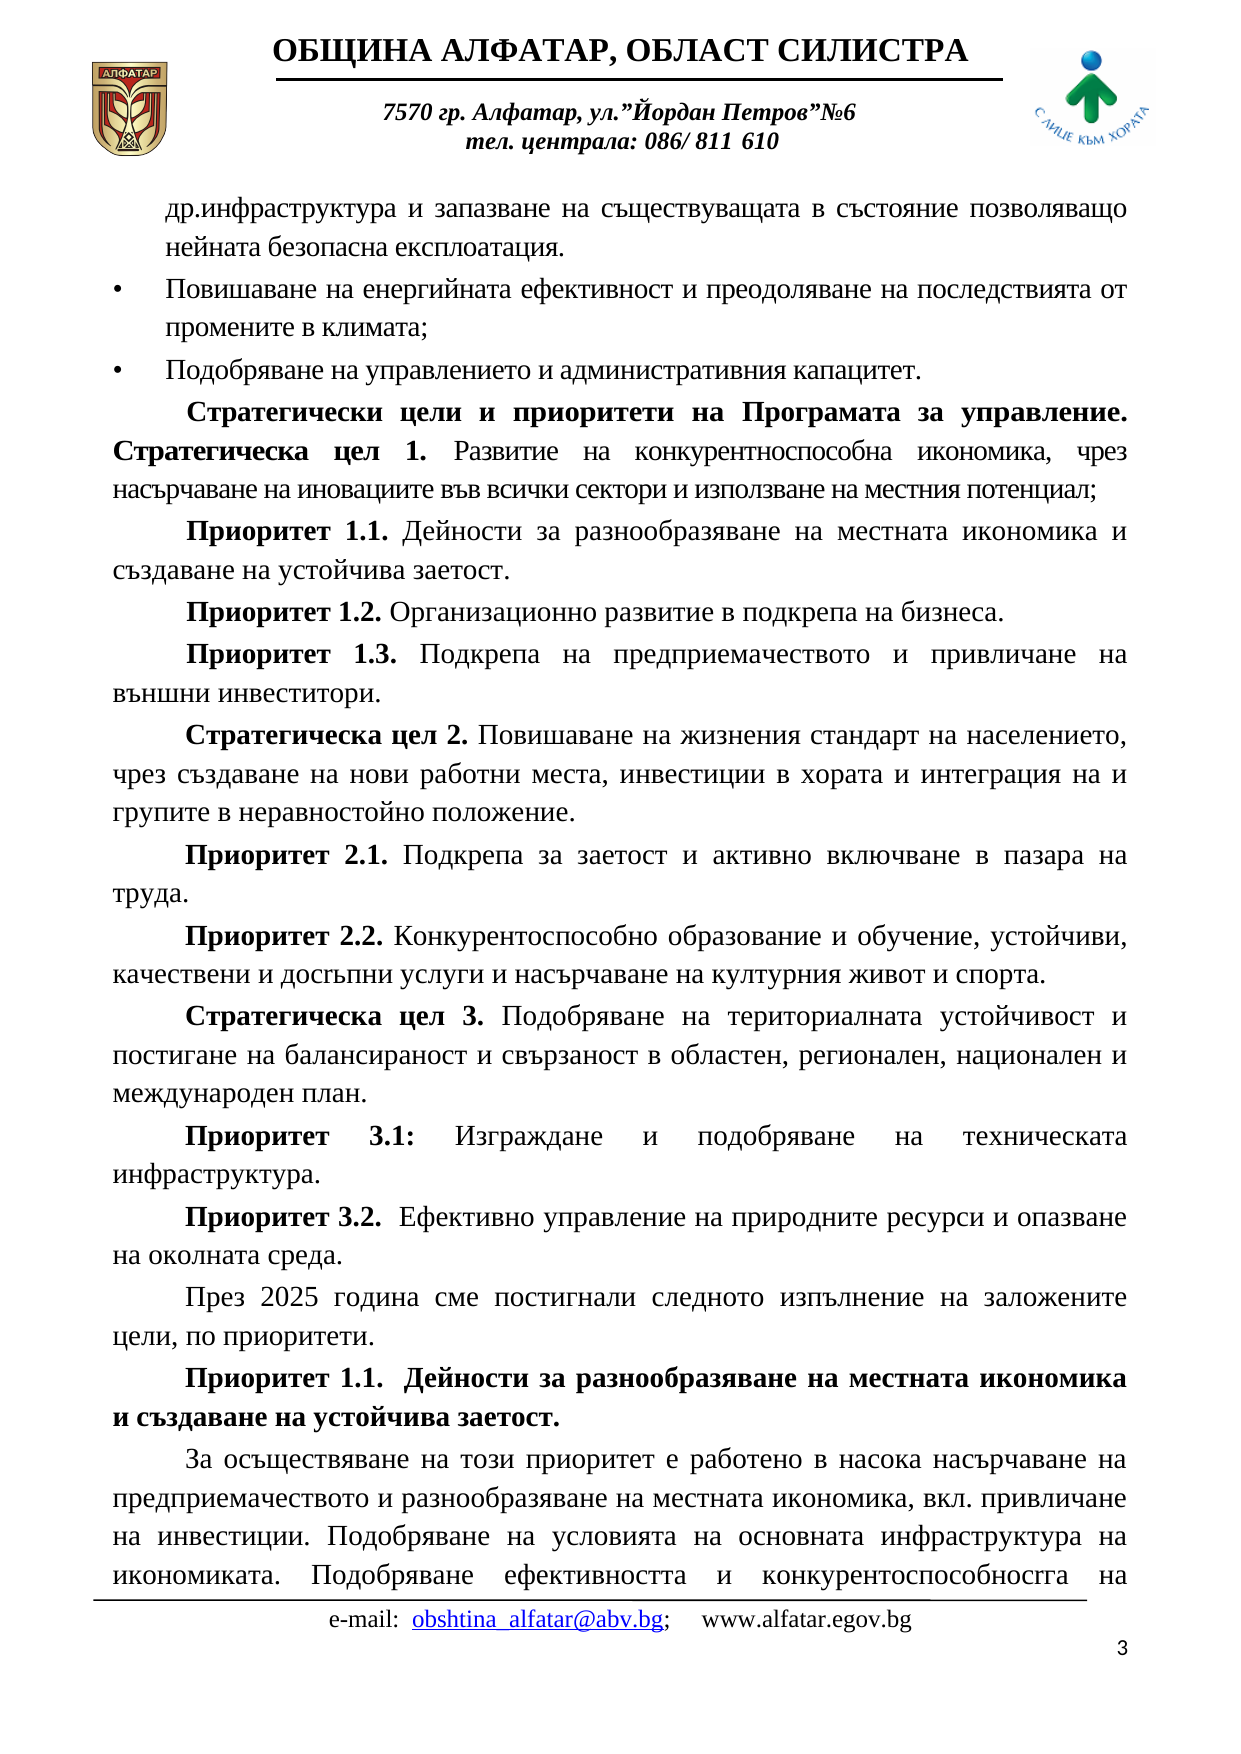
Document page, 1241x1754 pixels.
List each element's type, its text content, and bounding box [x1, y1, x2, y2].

text През 2025 година сме постигнали следното изпълнение на заложените цели, по приоритети. [112, 1279, 1128, 1352]
text Приоритет 1.1. Дейности за разнообразяване на местната икономика и създаване на устойчива заетост. [112, 1360, 1128, 1432]
text Стратегически цели и приоритети на Програмата за управление. Стратегическа цел 1. Развитие на конкурентноспособна икономика, чрез насърчаване на иновациите във всички сектори и използване на местния потенциал; [112, 394, 1128, 505]
list др.инфраструктура и запазване на съществуващата в състояние позволяващо нейната безопасна експлоатация. [112, 190, 1128, 262]
text Приоритет 1.1. Дейности за разнообразяване на местната икономика и създаване на устойчива заетост. [112, 513, 1128, 586]
text Стратегическа цел 3. Подобряване на териториалната устойчивост и постигане на балансираност и свързаност в областен, регионален, национален и международен план. [112, 998, 1128, 1109]
text За осъществяване на този приоритет е работено в насока насърчаване на предприемачеството и разнообразяване на местната икономика, вкл. привличане на инвестиции. Подобряване на условията на основната инфраструктура на икономиката. Подобряване ефективността и конкурентоспособносrга на [112, 1441, 1128, 1590]
text Приоритет 1.3. Подкрепа на предприемачеството и привличане на външни инвеститори. [112, 637, 1128, 709]
list Повишаване на енергийната ефективност и преодоляване на последствията от промените в климата; [112, 271, 1128, 343]
text Приоритет 2.2. Конкурентоспособно образование и обучение, устойчиви, качествени и досrьпни услуги и насърчаване на културния живот и спорта. [112, 918, 1128, 990]
list Подобряване на управлението и административния капацитет. [112, 352, 1128, 385]
text Стратегическа цел 2. Повишаване на жизнения стандарт на населението, чрез създаване на нови работни места, инвестиции в хората и интеграция на и групите в неравностойно положение. [112, 717, 1128, 828]
text Приоритет 1.2. Организационно развитие в подкрепа на бизнеса. [112, 594, 1128, 628]
text Приоритет 2.1. Подкрепа за заетост и активно включване в пазара на труда. [112, 837, 1128, 909]
text Приоритет 3.2. Ефективно управление на природните ресурси и опазване на околната среда. [112, 1199, 1128, 1271]
text Приоритет 3.1: Изграждане и подобряване на техническата инфраструктура. [112, 1118, 1128, 1190]
